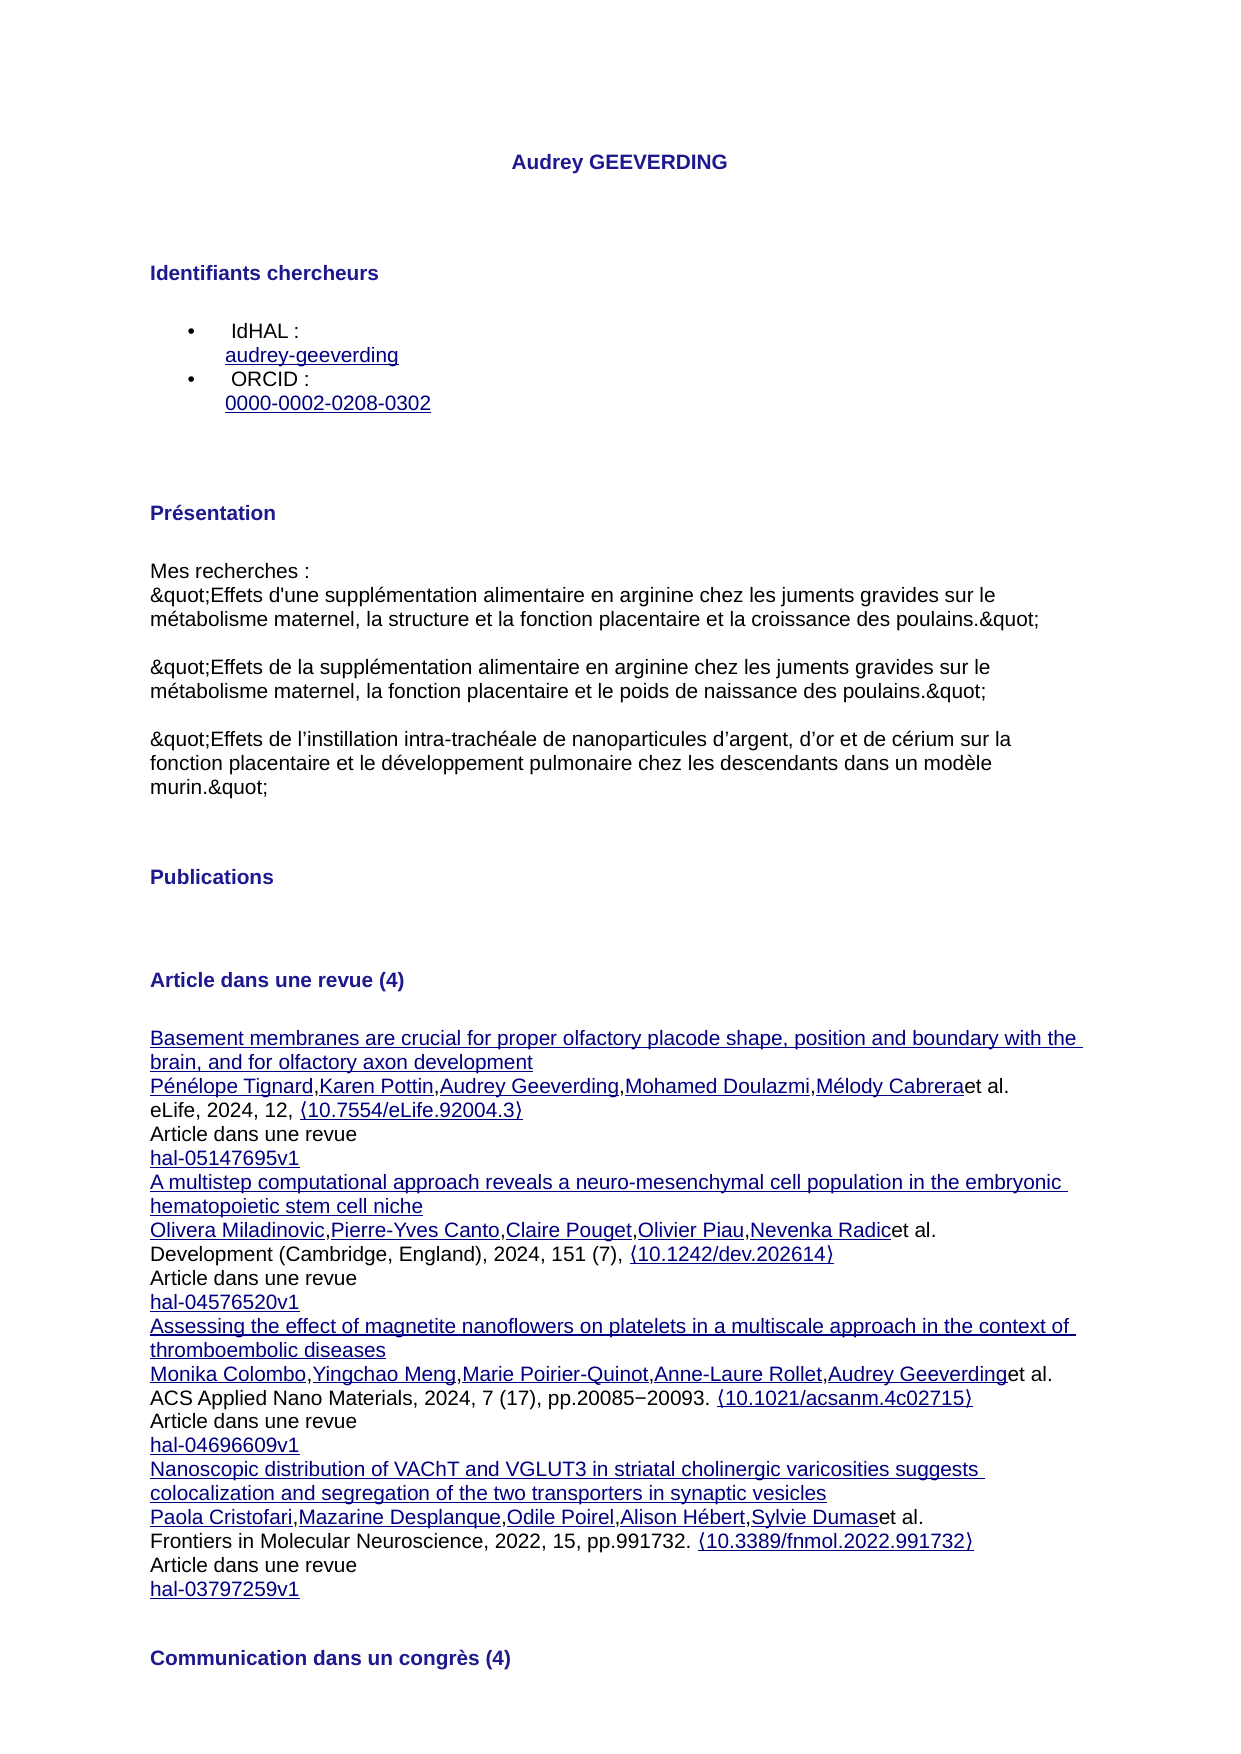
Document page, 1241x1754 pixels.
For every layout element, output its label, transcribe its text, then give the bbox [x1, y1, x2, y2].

table_cell Nanoscopic distribution of VAChT and VGLUT3 in striatal cholinergic varicosities suggests colocalization and segregation of the two transporters in synaptic vesicles Paola Cristofari,Mazarine Desplanque,Odile Poirel,Alison Hébert,Sylvie Dumaset al. Frontiers in Molecular Neuroscience, 2022, 15, pp.991732. ⟨10.3389/fnmol.2022.991732⟩ Article dans une revue hal-03797259v1 [150, 1457, 1090, 1601]
subtitle Article dans une revue (4) [150, 968, 1090, 992]
subtitle &quot;Effets de l’instillation intra-trachéale de nanoparticules d’argent, d’or et de cérium sur la fonction placentaire et le développement pulmonaire chez les descendants dans un modèle murin.&quot; [150, 727, 1090, 799]
table_header Basement membranes are crucial for proper olfactory placode shape, position and boundary with the brain, and for olfactory axon development Pénélope Tignard,Karen Pottin,Audrey Geeverding,Mohamed Doulazmi,Mélody Cabreraet al. eLife, 2024, 12, ⟨10.7554/eLife.92004.3⟩ Article dans une revue hal-05147695v1 [150, 1026, 1090, 1170]
subtitle Audrey GEEVERDING [150, 150, 1090, 174]
list ORCID : [187, 367, 1090, 391]
subtitle Communication dans un congrès (4) [150, 1646, 1090, 1670]
list audrey-geeverding [187, 343, 1090, 367]
subtitle Mes recherches : [150, 559, 1090, 583]
list 0000-0002-0208-0302 [187, 391, 1090, 414]
subtitle Présentation [150, 501, 1090, 525]
subtitle Publications [150, 864, 1090, 888]
subtitle &quot;Effets d'une supplémentation alimentaire en arginine chez les juments gravides sur le métabolisme maternel, la structure et la fonction placentaire et la croissance des poulains.&quot; [150, 583, 1090, 631]
subtitle &quot;Effets de la supplémentation alimentaire en arginine chez les juments gravides sur le métabolisme maternel, la fonction placentaire et le poids de naissance des poulains.&quot; [150, 655, 1090, 703]
table_cell A multistep computational approach reveals a neuro-mesenchymal cell population in the embryonic hematopoietic stem cell niche Olivera Miladinovic,Pierre-Yves Canto,Claire Pouget,Olivier Piau,Nevenka Radicet al. Development (Cambridge, England), 2024, 151 (7), ⟨10.1242/dev.202614⟩ Article dans une revue hal-04576520v1 [150, 1170, 1090, 1313]
list IdHAL : [187, 319, 1090, 343]
table_cell Assessing the effect of magnetite nanoflowers on platelets in a multiscale approach in the context of thromboembolic diseases Monika Colombo,Yingchao Meng,Marie Poirier-Quinot,Anne-Laure Rollet,Audrey Geeverdinget al. ACS Applied Nano Materials, 2024, 7 (17), pp.20085−20093. ⟨10.1021/acsanm.4c02715⟩ Article dans une revue hal-04696609v1 [150, 1314, 1090, 1457]
subtitle Identifiants chercheurs [150, 260, 1090, 284]
